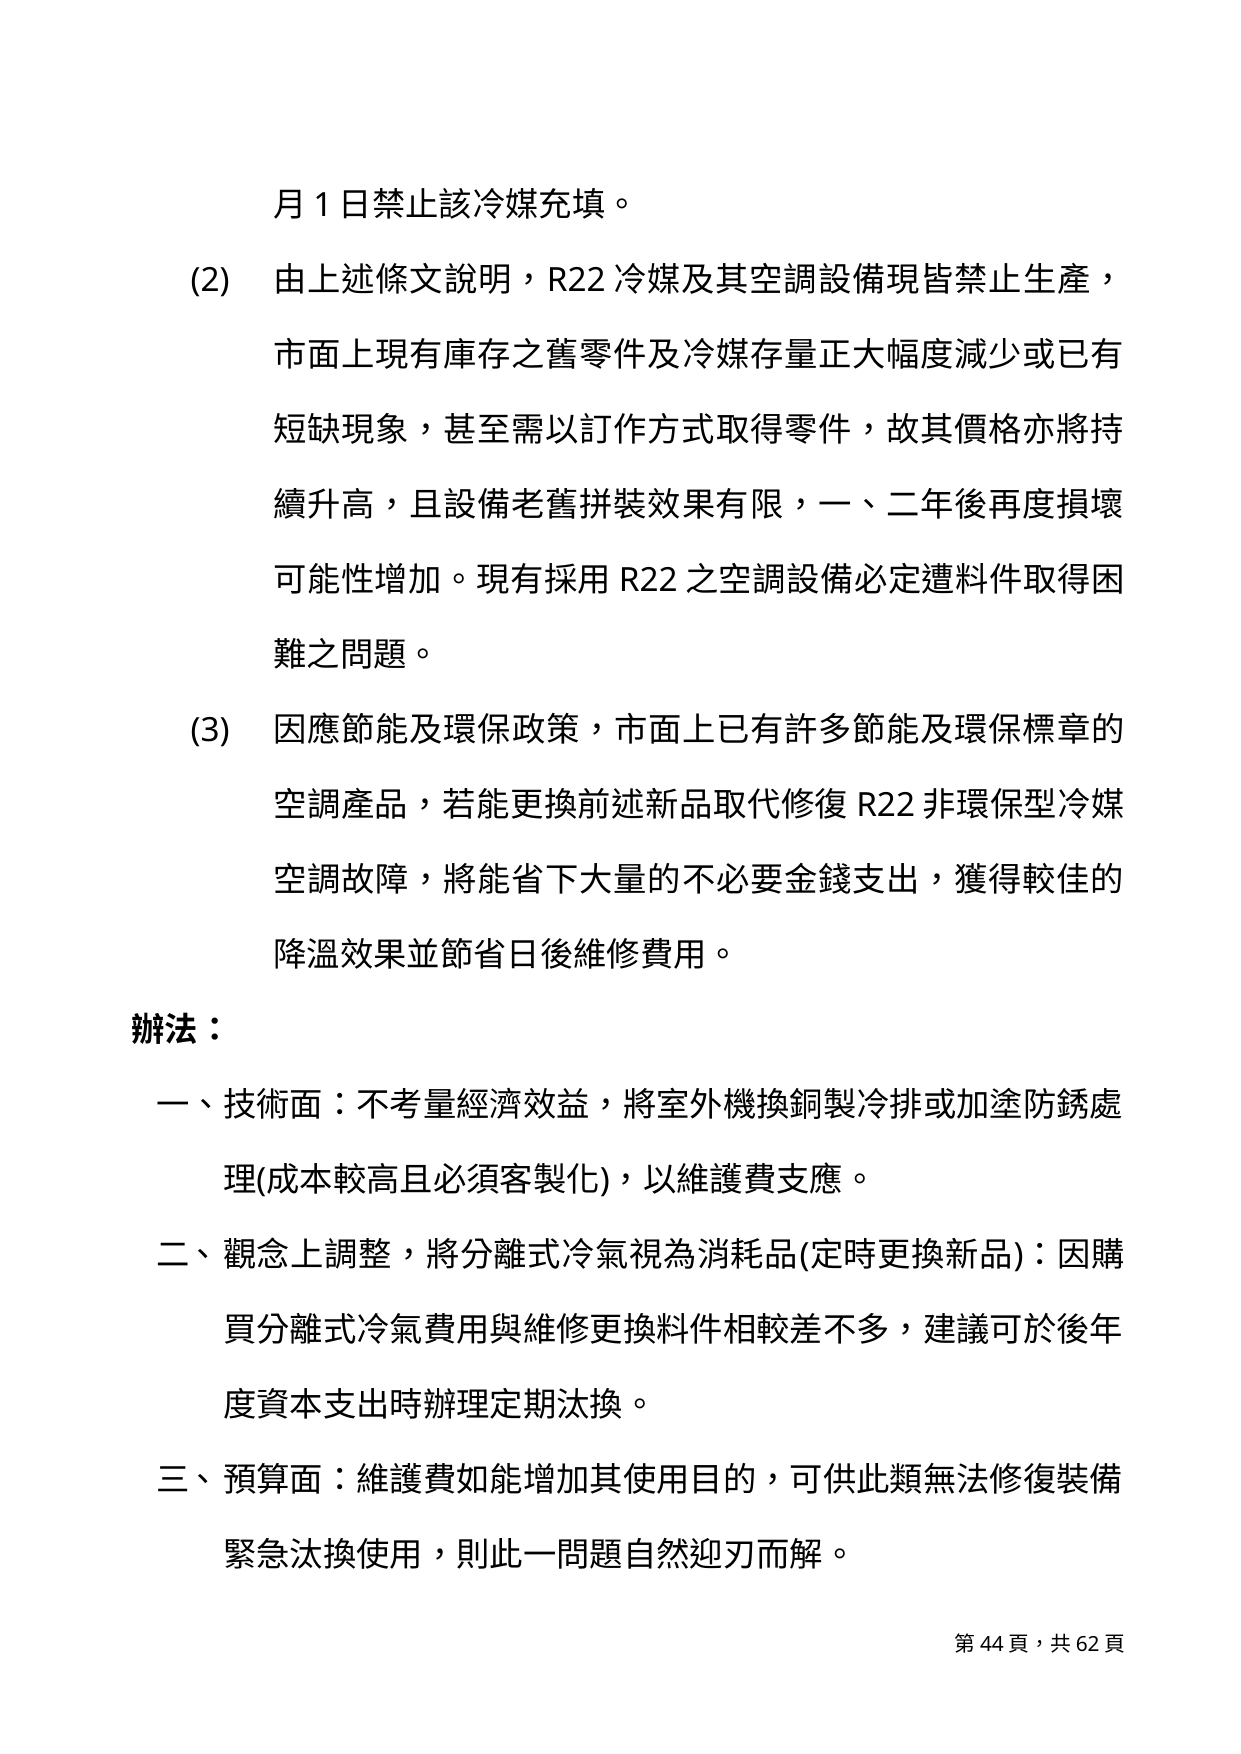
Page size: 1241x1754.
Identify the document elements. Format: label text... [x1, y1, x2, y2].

text 辦法： [131, 989, 1125, 1064]
list 由上述條文說明，R22冷媒及其空調設備現皆禁止生產，市面上現有庫存之舊零件及冷媒存量正大幅度減少或已有短缺現象，甚至需以訂作方式取得零件，故其價格亦將持續升高，且設備老舊拼裝效果有限，一、二年後再度損壞可能性增加。現有採用R22之空調設備必定遭料件取得困難之問題。 [190, 239, 1125, 689]
text 三、 預算面：維護費如能增加其使用目的，可供此類無法修復裝備緊急汰換使用，則此一問題自然迎刃而解。 [156, 1439, 1125, 1589]
text 一、技術面：不考量經濟效益，將室外機換銅製冷排或加塗防銹處理(成本較高且必須客製化)，以維護費支應。 [156, 1064, 1125, 1214]
list 因應節能及環保政策，市面上已有許多節能及環保標章的空調產品，若能更換前述新品取代修復R22非環保型冷媒空調故障，將能省下大量的不必要金錢支出，獲得較佳的降溫效果並節省日後維修費用。 [190, 689, 1125, 989]
list 月1日禁止該冷媒充填。 [190, 164, 1125, 239]
text 二、 觀念上調整，將分離式冷氣視為消耗品(定時更換新品)：因購買分離式冷氣費用與維修更換料件相較差不多，建議可於後年度資本支出時辦理定期汰換。 [156, 1214, 1125, 1439]
